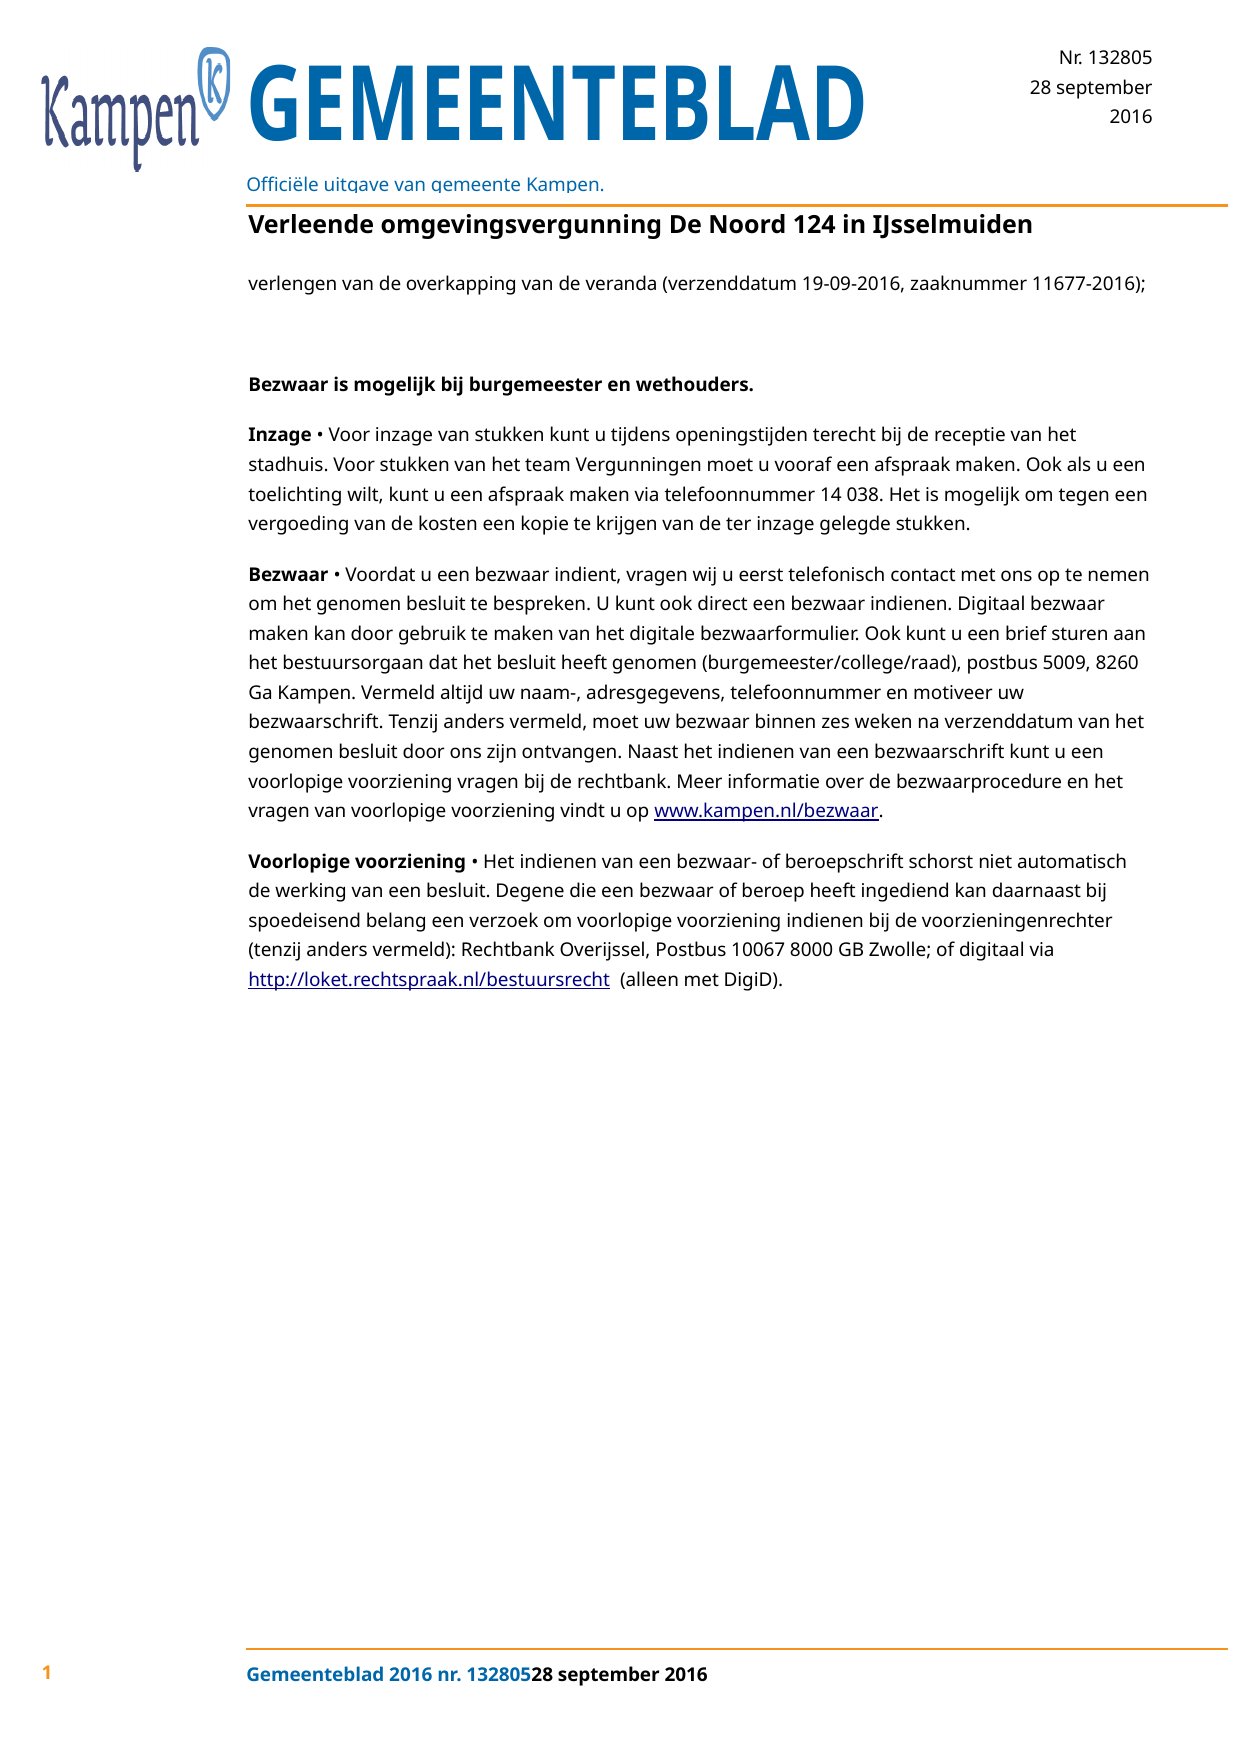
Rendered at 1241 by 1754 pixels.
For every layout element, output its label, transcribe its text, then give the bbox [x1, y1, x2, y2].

text Verleende omgevingsvergunning De Noord 124 in IJsselmuiden [248, 207, 1152, 241]
text Bezwaar • Voordat u een bezwaar indient, vragen wij u eerst telefonisch contact met ons op te nemen om het genomen besluit te bespreken. U kunt ook direct een bezwaar indienen. Digitaal bezwaar maken kan door gebruik te maken van het digitale bezwaarformulier. Ook kunt u een brief sturen aan het bestuursorgaan dat het besluit heeft genomen (burgemeester/college/raad), postbus 5009, 8260 Ga Kampen. Vermeld altijd uw naam-, adresgegevens, telefoonnummer en motiveer uw bezwaarschrift. Tenzij anders vermeld, moet uw bezwaar binnen zes weken na verzenddatum van het genomen besluit door ons zijn ontvangen. Naast het indienen van een bezwaarschrift kunt u een voorlopige voorziening vragen bij de rechtbank. Meer informatie over de bezwaarprocedure en het vragen van voorlopige voorziening vindt u op www.kampen.nl/bezwaar. [248, 561, 1152, 823]
text Inzage • Voor inzage van stukken kunt u tijdens openingstijden terecht bij de receptie van het stadhuis. Voor stukken van het team Vergunningen moet u vooraf een afspraak maken. Ook als u een toelichting wilt, kunt u een afspraak maken via telefoonnummer 14 038. Het is mogelijk om tegen een vergoeding van de kosten een kopie te krijgen van de ter inzage gelegde stukken. [248, 422, 1152, 536]
picture [41, 47, 231, 172]
text Voorlopige voorziening • Het indienen van een bezwaar- of beroepschrift schorst niet automatisch de werking van een besluit. Degene die een bezwaar of beroep heeft ingediend kan daarnaast bij spoedeisend belang een verzoek om voorlopige voorziening indienen bij de voorzieningenrechter (tenzij anders vermeld): Rechtbank Overijssel, Postbus 10067 8000 GB Zwolle; of digitaal via http://loket.rechtspraak.nl/bestuursrecht (alleen met DigiD). [248, 848, 1152, 992]
text Bezwaar is mogelijk bij burgemeester en wethouders. [248, 371, 1152, 397]
text verlengen van de overkapping van de veranda (verzenddatum 19-09-2016, zaaknummer 11677-2016); [248, 270, 1152, 296]
